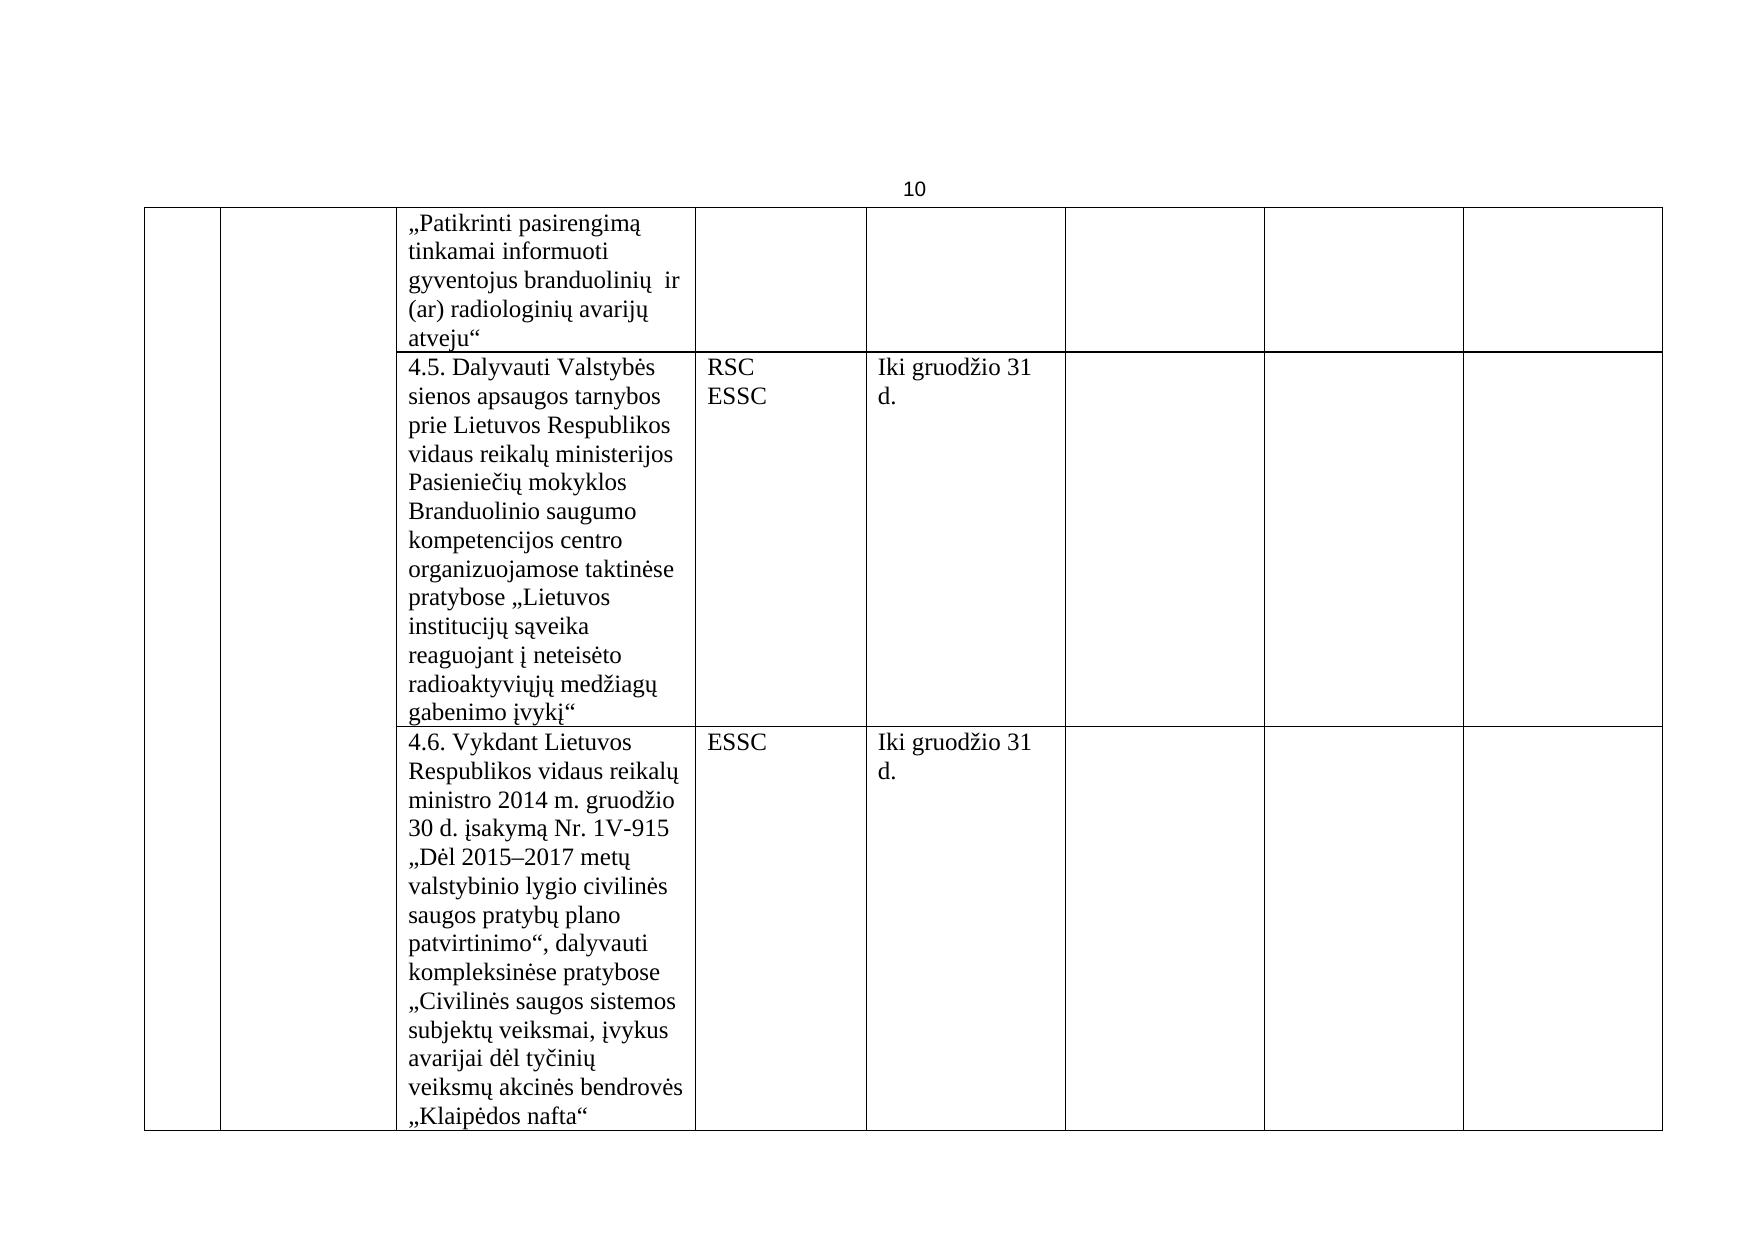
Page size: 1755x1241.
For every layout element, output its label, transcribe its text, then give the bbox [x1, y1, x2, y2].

table_cell [1265, 208, 1463, 351]
table_cell [1066, 353, 1264, 726]
table_cell Iki gruodžio 31 d. [867, 353, 1065, 726]
table_cell 4.6. Vykdant Lietuvos Respublikos vidaus reikalų ministro 2014 m. gruodžio 30 d. įsakymą Nr. 1V-915 „Dėl 2015–2017 metų valstybinio lygio civilinės saugos pratybų plano patvirtinimo“, dalyvauti kompleksinėse pratybose „Civilinės saugos sistemos subjektų veiksmai, įvykus avarijai dėl tyčinių veiksmų akcinės bendrovės „Klaipėdos nafta“ [397, 727, 695, 1130]
table_cell [1265, 727, 1463, 1130]
table_cell „Patikrinti pasirengimą tinkamai informuoti gyventojus branduolinių ir (ar) radiologinių avarijų atveju“ [397, 208, 695, 351]
table_cell RSC ESSC [696, 353, 866, 726]
table_cell [1464, 353, 1662, 726]
table_cell [1464, 727, 1662, 1130]
table_cell [221, 208, 396, 1130]
table_cell [696, 208, 866, 351]
table_cell ESSC [696, 727, 866, 1130]
table_cell [1066, 208, 1264, 351]
table_cell 4.5. Dalyvauti Valstybės sienos apsaugos tarnybos prie Lietuvos Respublikos vidaus reikalų ministerijos Pasieniečių mokyklos Branduolinio saugumo kompetencijos centro organizuojamose taktinėse pratybose „Lietuvos institucijų sąveika reaguojant į neteisėto radioaktyviųjų medžiagų gabenimo įvykį“ [397, 353, 695, 726]
table_cell [1464, 208, 1662, 351]
table_cell [145, 208, 220, 1130]
table_cell [867, 208, 1065, 351]
table_cell Iki gruodžio 31 d. [867, 727, 1065, 1130]
table_cell [1265, 353, 1463, 726]
table_cell [1066, 727, 1264, 1130]
